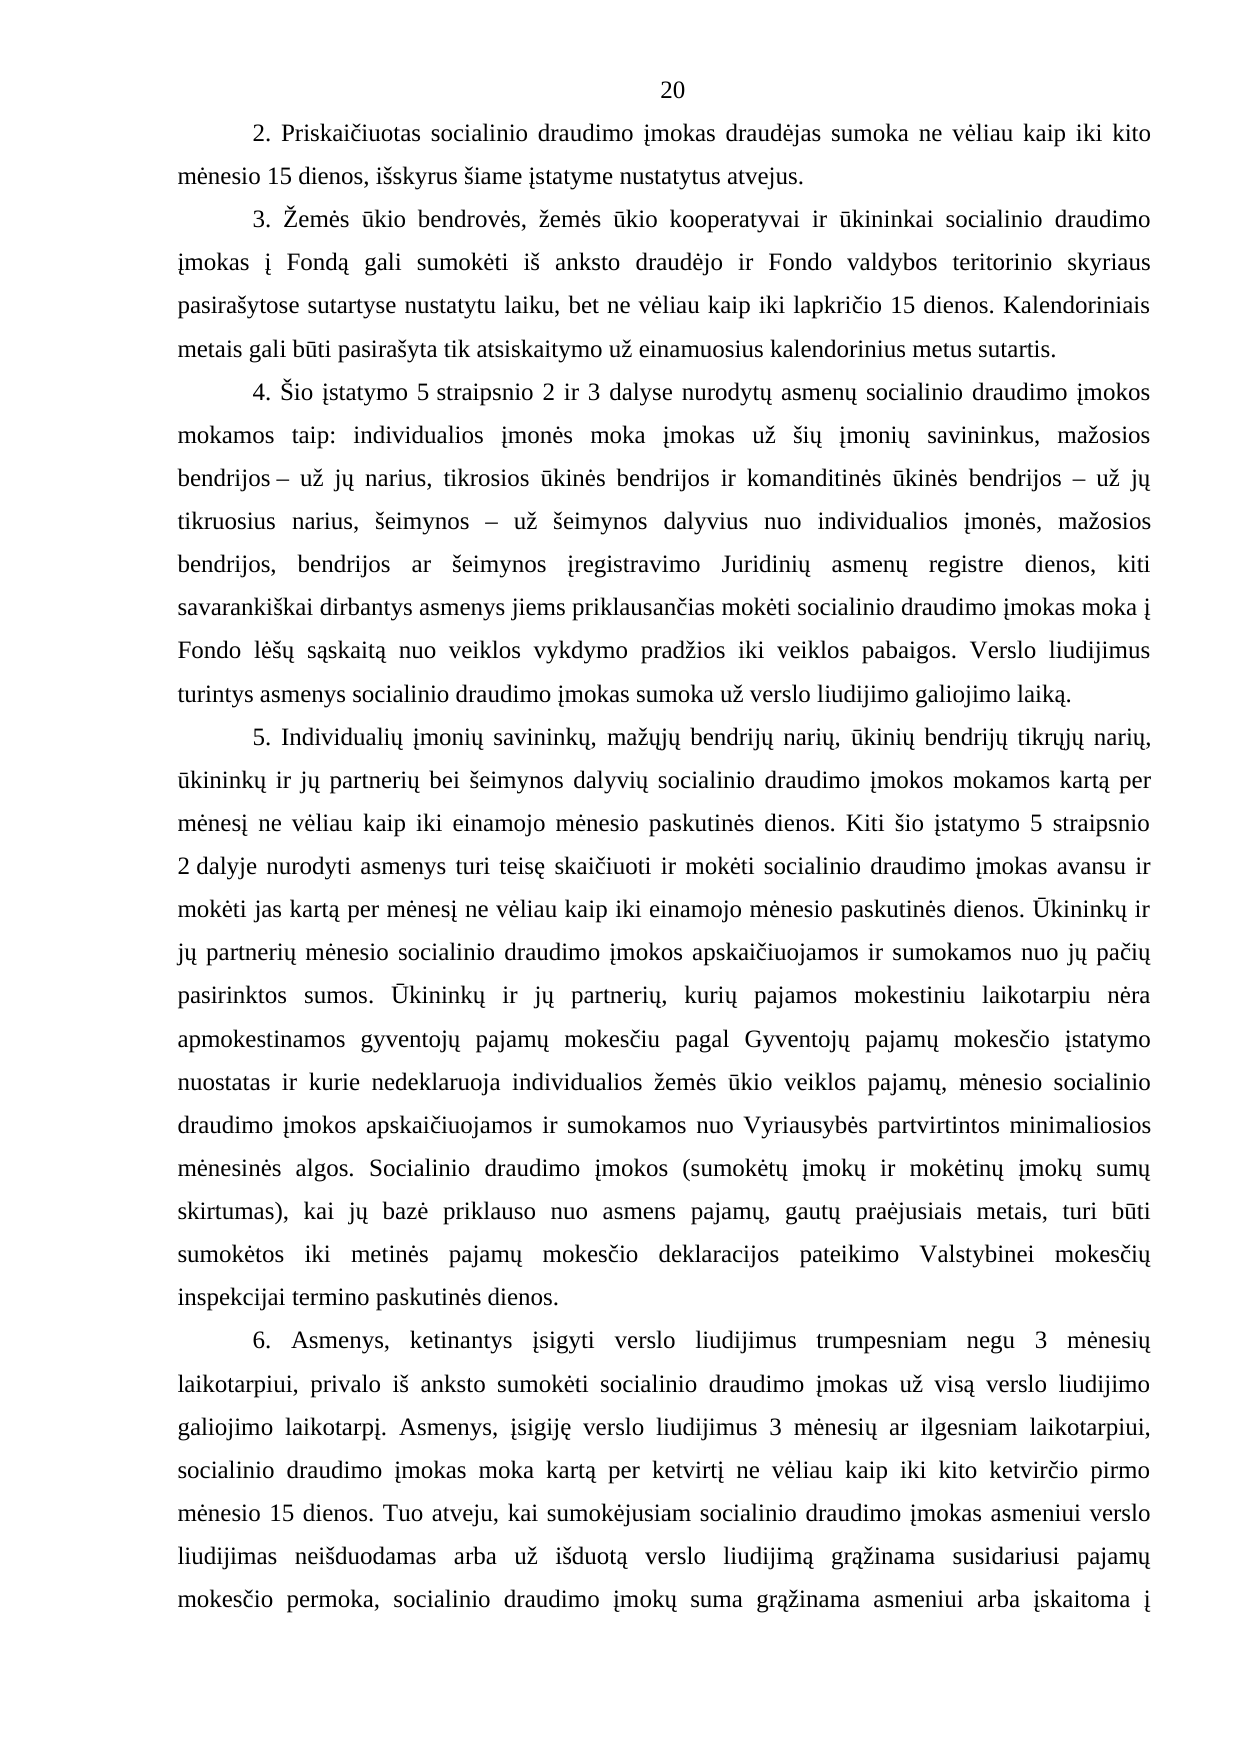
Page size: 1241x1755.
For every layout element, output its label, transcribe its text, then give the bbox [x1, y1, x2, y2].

text 4. Šio įstatymo 5 straipsnio 2 ir 3 dalyse nurodytų asmenų socialinio draudimo įmokos mokamos taip: individualios įmonės moka įmokas už šių įmonių savininkus, mažosios bendrijos – už jų narius, tikrosios ūkinės bendrijos ir komanditinės ūkinės bendrijos – už jų tikruosius narius, šeimynos – už šeimynos dalyvius nuo individualios įmonės, mažosios bendrijos, bendrijos ar šeimynos įregistravimo Juridinių asmenų registre dienos, kiti savarankiškai dirbantys asmenys jiems priklausančias mokėti socialinio draudimo įmokas moka į Fondo lėšų sąskaitą nuo veiklos vykdymo pradžios iki veiklos pabaigos. Verslo liudijimus turintys asmenys socialinio draudimo įmokas sumoka už verslo liudijimo galiojimo laiką. [177, 377, 1152, 707]
text 3. Žemės ūkio bendrovės, žemės ūkio kooperatyvai ir ūkininkai socialinio draudimo įmokas į Fondą gali sumokėti iš anksto draudėjo ir Fondo valdybos teritorinio skyriaus pasirašytose sutartyse nustatytu laiku, bet ne vėliau kaip iki lapkričio 15 dienos. Kalendoriniais metais gali būti pasirašyta tik atsiskaitymo už einamuosius kalendorinius metus sutartis. [177, 204, 1152, 362]
text 5. Individualių įmonių savininkų, mažųjų bendrijų narių, ūkinių bendrijų tikrųjų narių, ūkininkų ir jų partnerių bei šeimynos dalyvių socialinio draudimo įmokos mokamos kartą per mėnesį ne vėliau kaip iki einamojo mėnesio paskutinės dienos. Kiti šio įstatymo 5 straipsnio 2 dalyje nurodyti asmenys turi teisę skaičiuoti ir mokėti socialinio draudimo įmokas avansu ir mokėti jas kartą per mėnesį ne vėliau kaip iki einamojo mėnesio paskutinės dienos. Ūkininkų ir jų partnerių mėnesio socialinio draudimo įmokos apskaičiuojamos ir sumokamos nuo jų pačių pasirinktos sumos. Ūkininkų ir jų partnerių, kurių pajamos mokestiniu laikotarpiu nėra apmokestinamos gyventojų pajamų mokesčiu pagal Gyventojų pajamų mokesčio įstatymo nuostatas ir kurie nedeklaruoja individualios žemės ūkio veiklos pajamų, mėnesio socialinio draudimo įmokos apskaičiuojamos ir sumokamos nuo Vyriausybės partvirtintos minimaliosios mėnesinės algos. Socialinio draudimo įmokos (sumokėtų įmokų ir mokėtinų įmokų sumų skirtumas), kai jų bazė priklauso nuo asmens pajamų, gautų praėjusiais metais, turi būti sumokėtos iki metinės pajamų mokesčio deklaracijos pateikimo Valstybinei mokesčių inspekcijai termino paskutinės dienos. [177, 722, 1152, 1311]
text 6. Asmenys, ketinantys įsigyti verslo liudijimus trumpesniam negu 3 mėnesių laikotarpiui, privalo iš anksto sumokėti socialinio draudimo įmokas už visą verslo liudijimo galiojimo laikotarpį. Asmenys, įsigiję verslo liudijimus 3 mėnesių ar ilgesniam laikotarpiui, socialinio draudimo įmokas moka kartą per ketvirtį ne vėliau kaip iki kito ketvirčio pirmo mėnesio 15 dienos. Tuo atveju, kai sumokėjusiam socialinio draudimo įmokas asmeniui verslo liudijimas neišduodamas arba už išduotą verslo liudijimą grąžinama susidariusi pajamų mokesčio permoka, socialinio draudimo įmokų suma grąžinama asmeniui arba įskaitoma į [177, 1326, 1152, 1613]
text 2. Priskaičiuotas socialinio draudimo įmokas draudėjas sumoka ne vėliau kaip iki kito mėnesio 15 dienos, išskyrus šiame įstatyme nustatytus atvejus. [177, 118, 1152, 190]
